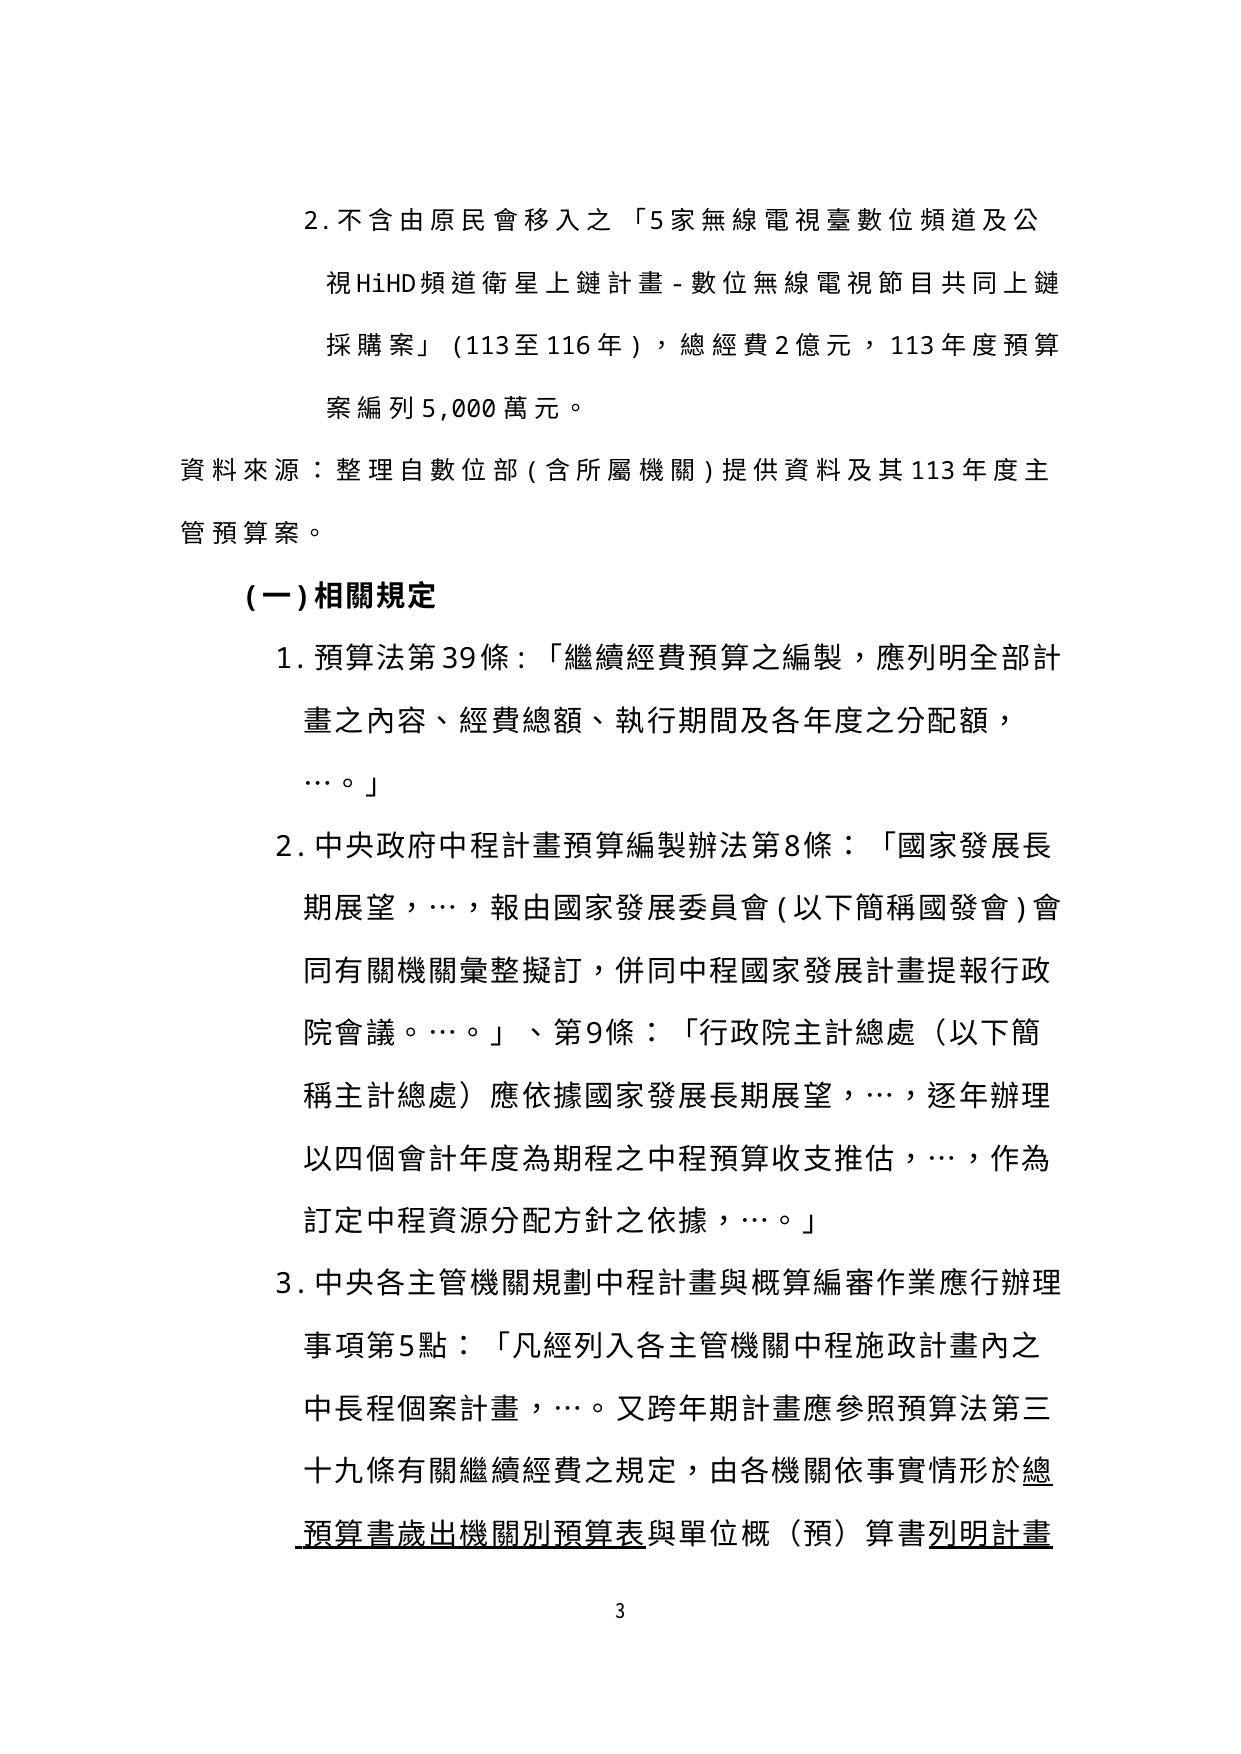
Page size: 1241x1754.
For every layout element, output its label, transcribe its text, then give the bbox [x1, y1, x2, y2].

text 2.不含由原民會移入之「5家無線電視臺數位頻道及公視HiHD頻道衛星上鏈計畫-數位無線電視節目共同上鏈採購案」(113至116年)，總經費2億元，113年度預算案編列5,000萬元。 [292, 177, 1063, 427]
text 1.預算法第39條:「繼續經費預算之編製，應列明全部計畫之內容、經費總額、執行期間及各年度之分配額，…。」 [266, 615, 1063, 802]
text 3.中央各主管機關規劃中程計畫與概算編審作業應行辦理事項第5點：「凡經列入各主管機關中程施政計畫內之中長程個案計畫，…。又跨年期計畫應參照預算法第三十九條有關繼續經費之規定，由各機關依事實情形於總預算書歲出機關別預算表與單位概（預）算書列明計畫 [266, 1240, 1063, 1552]
text (一)相關規定 [236, 552, 1063, 615]
text 資料來源：整理自數位部(含所屬機關)提供資料及其113年度主管預算案。 [177, 427, 1063, 552]
text 2.中央政府中程計畫預算編製辦法第8條：「國家發展長期展望，…，報由國家發展委員會(以下簡稱國發會)會同有關機關彙整擬訂，併同中程國家發展計畫提報行政院會議。…。」、第9條：「行政院主計總處（以下簡稱主計總處）應依據國家發展長期展望，…，逐年辦理以四個會計年度為期程之中程預算收支推估，…，作為訂定中程資源分配方針之依據，…。」 [266, 802, 1063, 1240]
